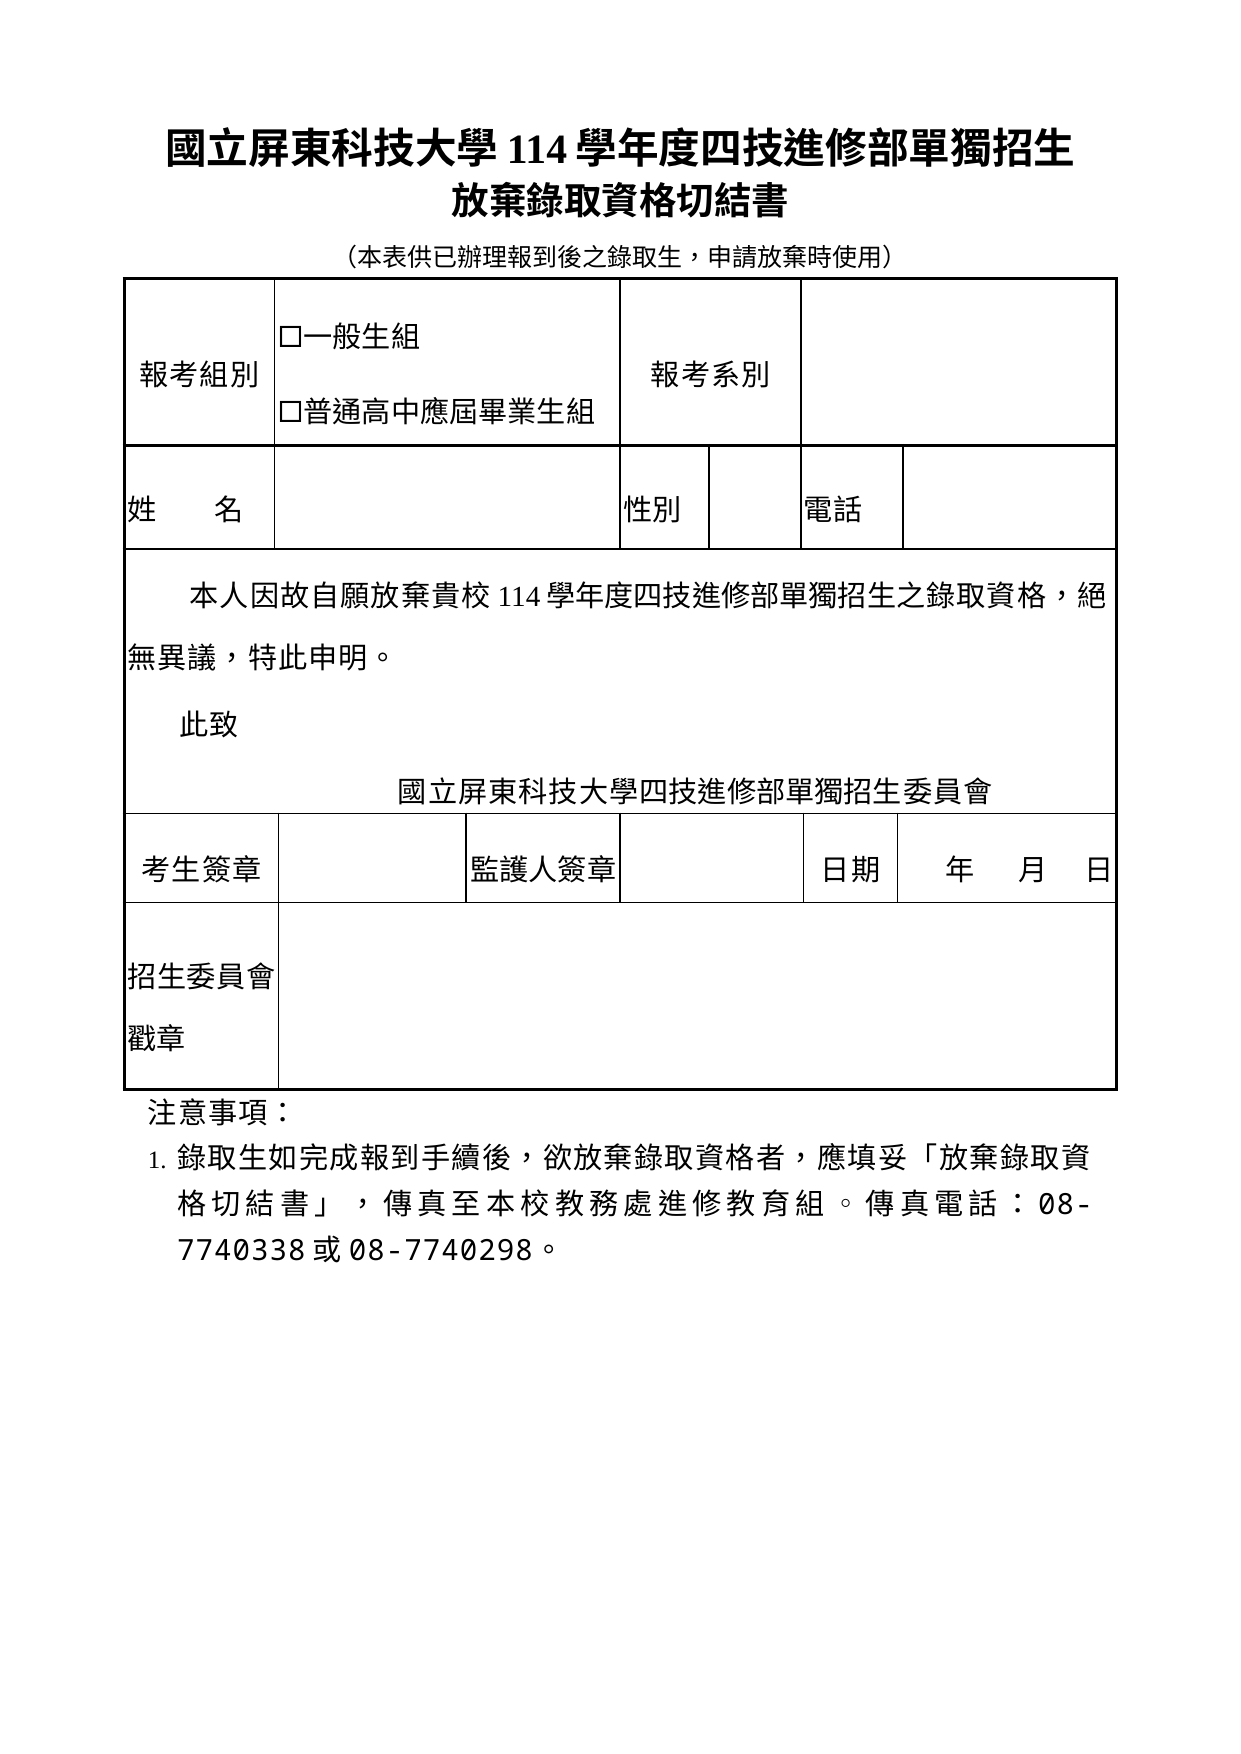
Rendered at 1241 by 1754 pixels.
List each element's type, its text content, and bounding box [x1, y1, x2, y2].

text 注意事項： [148, 1091, 1092, 1132]
table_cell [904, 447, 1115, 548]
table_cell 電話 [802, 447, 902, 548]
table_cell 本人因故自願放棄貴校114學年度四技進修部單獨招生之錄取資格，絕無異議，特此申明。 此致 國立屏東科技大學四技進修部單獨招生委員會 [126, 550, 1115, 812]
table_cell 年 [898, 814, 970, 901]
table_header 報考系別 [621, 280, 800, 444]
table_header 一般生組 普通高中應屆畢業生組 [275, 280, 619, 444]
text 放棄錄取資格切結書 （本表供已辦理報到後之錄取生，申請放棄時使用） [148, 173, 1092, 277]
table_cell 月 [970, 814, 1043, 901]
table_cell 招生委員會戳章 [126, 903, 278, 1087]
text 國立屏東科技大學114學年度四技進修部單獨招生 [148, 127, 1092, 173]
table_cell [621, 814, 803, 901]
table_cell [279, 814, 465, 901]
table_cell 考生簽章 [126, 814, 278, 901]
table_cell 日期 [804, 814, 897, 901]
table_header 報考組別 [126, 280, 274, 444]
table_header [802, 280, 1115, 444]
list 錄取生如完成報到手續後，欲放棄錄取資格者，應填妥「放棄錄取資格切結書」，傳真至本校教務處進修教育組。傳真電話：08-7740338或08-7740298。 [148, 1132, 1092, 1270]
table_cell 日 [1043, 814, 1115, 901]
table_cell 監護人簽章 [467, 814, 619, 901]
table_cell 性別 [621, 447, 708, 548]
table_cell 姓 名 [126, 447, 274, 548]
table_cell [275, 447, 619, 548]
table_cell [279, 903, 1115, 1087]
table_cell [710, 447, 800, 548]
